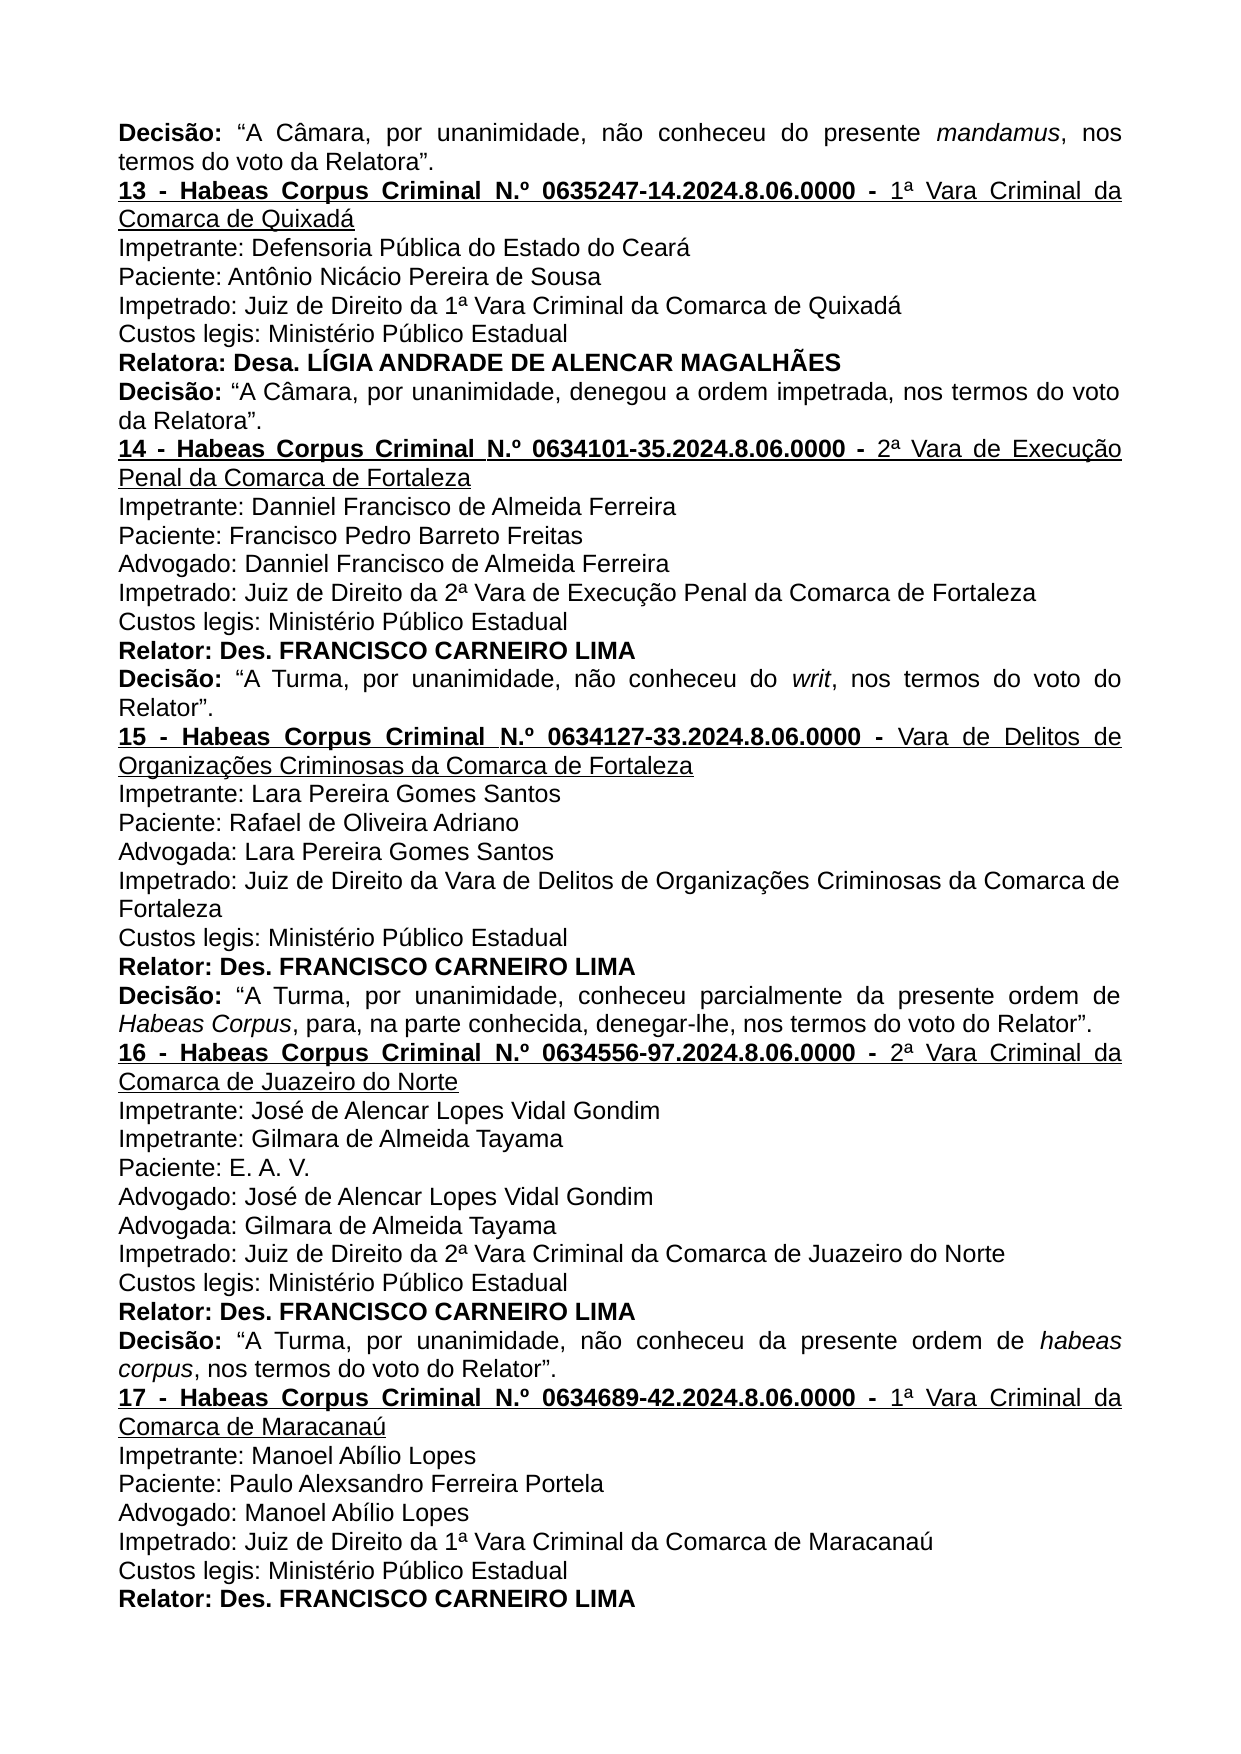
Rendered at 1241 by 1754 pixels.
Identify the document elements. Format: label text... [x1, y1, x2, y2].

text Paciente: Francisco Pedro Barreto Freitas [118, 521, 1122, 549]
text Decisão: “A Câmara, por unanimidade, não conheceu do presente mandamus, nos termos do voto da Relatora”. [118, 118, 1122, 176]
text Relator: Des. FRANCISCO CARNEIRO LIMA [118, 636, 1122, 664]
text Impetrante: Defensoria Pública do Estado do Ceará [118, 233, 1122, 262]
text Comarca de Juazeiro do Norte [118, 1064, 1122, 1096]
text Relator: Des. FRANCISCO CARNEIRO LIMA [118, 952, 1122, 981]
text Advogado: José de Alencar Lopes Vidal Gondim [118, 1182, 1122, 1211]
text Comarca de Quixadá [118, 202, 1122, 233]
text Relatora: Desa. LÍGIA ANDRADE DE ALENCAR MAGALHÃES [118, 348, 1122, 377]
text Impetrado: Juiz de Direito da 2ª Vara de Execução Penal da Comarca de Fortaleza [118, 578, 1122, 607]
text Decisão: “A Câmara, por unanimidade, denegou a ordem impetrada, nos termos do voto da Relatora”. [118, 377, 1122, 434]
text 14 - Habeas Corpus Criminal N.º 0634101-35.2024.8.06.0000 - 2ª Vara de Execução [118, 434, 1122, 459]
text Advogada: Lara Pereira Gomes Santos [118, 837, 1122, 866]
text Advogado: Danniel Francisco de Almeida Ferreira [118, 549, 1122, 578]
text Relator: Des. FRANCISCO CARNEIRO LIMA [118, 1584, 1122, 1613]
text Paciente: Antônio Nicácio Pereira de Sousa [118, 262, 1122, 291]
text Impetrado: Juiz de Direito da 2ª Vara Criminal da Comarca de Juazeiro do Norte [118, 1239, 1122, 1268]
text Paciente: Rafael de Oliveira Adriano [118, 808, 1122, 837]
text Impetrado: Juiz de Direito da Vara de Delitos de Organizações Criminosas da Comarca de Fortaleza [118, 866, 1122, 923]
text Impetrante: Manoel Abílio Lopes [118, 1441, 1122, 1469]
text Comarca de Maracanaú [118, 1409, 1122, 1441]
text Paciente: E. A. V. [118, 1153, 1122, 1182]
text Paciente: Paulo Alexsandro Ferreira Portela [118, 1469, 1122, 1498]
text Advogado: Manoel Abílio Lopes [118, 1498, 1122, 1527]
text Impetrante: José de Alencar Lopes Vidal Gondim [118, 1096, 1122, 1124]
text Decisão: “A Turma, por unanimidade, não conheceu da presente ordem de habeas corpus, nos termos do voto do Relator”. [118, 1326, 1122, 1383]
text Impetrante: Lara Pereira Gomes Santos [118, 779, 1122, 808]
text Impetrado: Juiz de Direito da 1ª Vara Criminal da Comarca de Maracanaú [118, 1527, 1122, 1556]
text Penal da Comarca de Fortaleza [118, 460, 1122, 492]
text 16 - Habeas Corpus Criminal N.º 0634556-97.2024.8.06.0000 - 2ª Vara Criminal da [118, 1038, 1122, 1063]
text 15 - Habeas Corpus Criminal N.º 0634127-33.2024.8.06.0000 - Vara de Delitos de [118, 722, 1122, 747]
text Custos legis: Ministério Público Estadual [118, 923, 1122, 952]
text Decisão: “A Turma, por unanimidade, conheceu parcialmente da presente ordem de Habeas Corpus, para, na parte conhecida, denegar-lhe, nos termos do voto do Relator”. [118, 981, 1122, 1038]
text Impetrante: Danniel Francisco de Almeida Ferreira [118, 492, 1122, 521]
text 17 - Habeas Corpus Criminal N.º 0634689-42.2024.8.06.0000 - 1ª Vara Criminal da [118, 1383, 1122, 1408]
text Organizações Criminosas da Comarca de Fortaleza [118, 748, 1122, 779]
text 13 - Habeas Corpus Criminal N.º 0635247-14.2024.8.06.0000 - 1ª Vara Criminal da [118, 176, 1122, 201]
text Custos legis: Ministério Público Estadual [118, 1556, 1122, 1584]
text Custos legis: Ministério Público Estadual [118, 607, 1122, 636]
text Advogada: Gilmara de Almeida Tayama [118, 1211, 1122, 1239]
text Impetrado: Juiz de Direito da 1ª Vara Criminal da Comarca de Quixadá [118, 291, 1122, 319]
text Decisão: “A Turma, por unanimidade, não conheceu do writ, nos termos do voto do Relator”. [118, 664, 1122, 722]
text Impetrante: Gilmara de Almeida Tayama [118, 1124, 1122, 1153]
text Relator: Des. FRANCISCO CARNEIRO LIMA [118, 1297, 1122, 1326]
text Custos legis: Ministério Público Estadual [118, 1268, 1122, 1297]
text Custos legis: Ministério Público Estadual [118, 319, 1122, 348]
